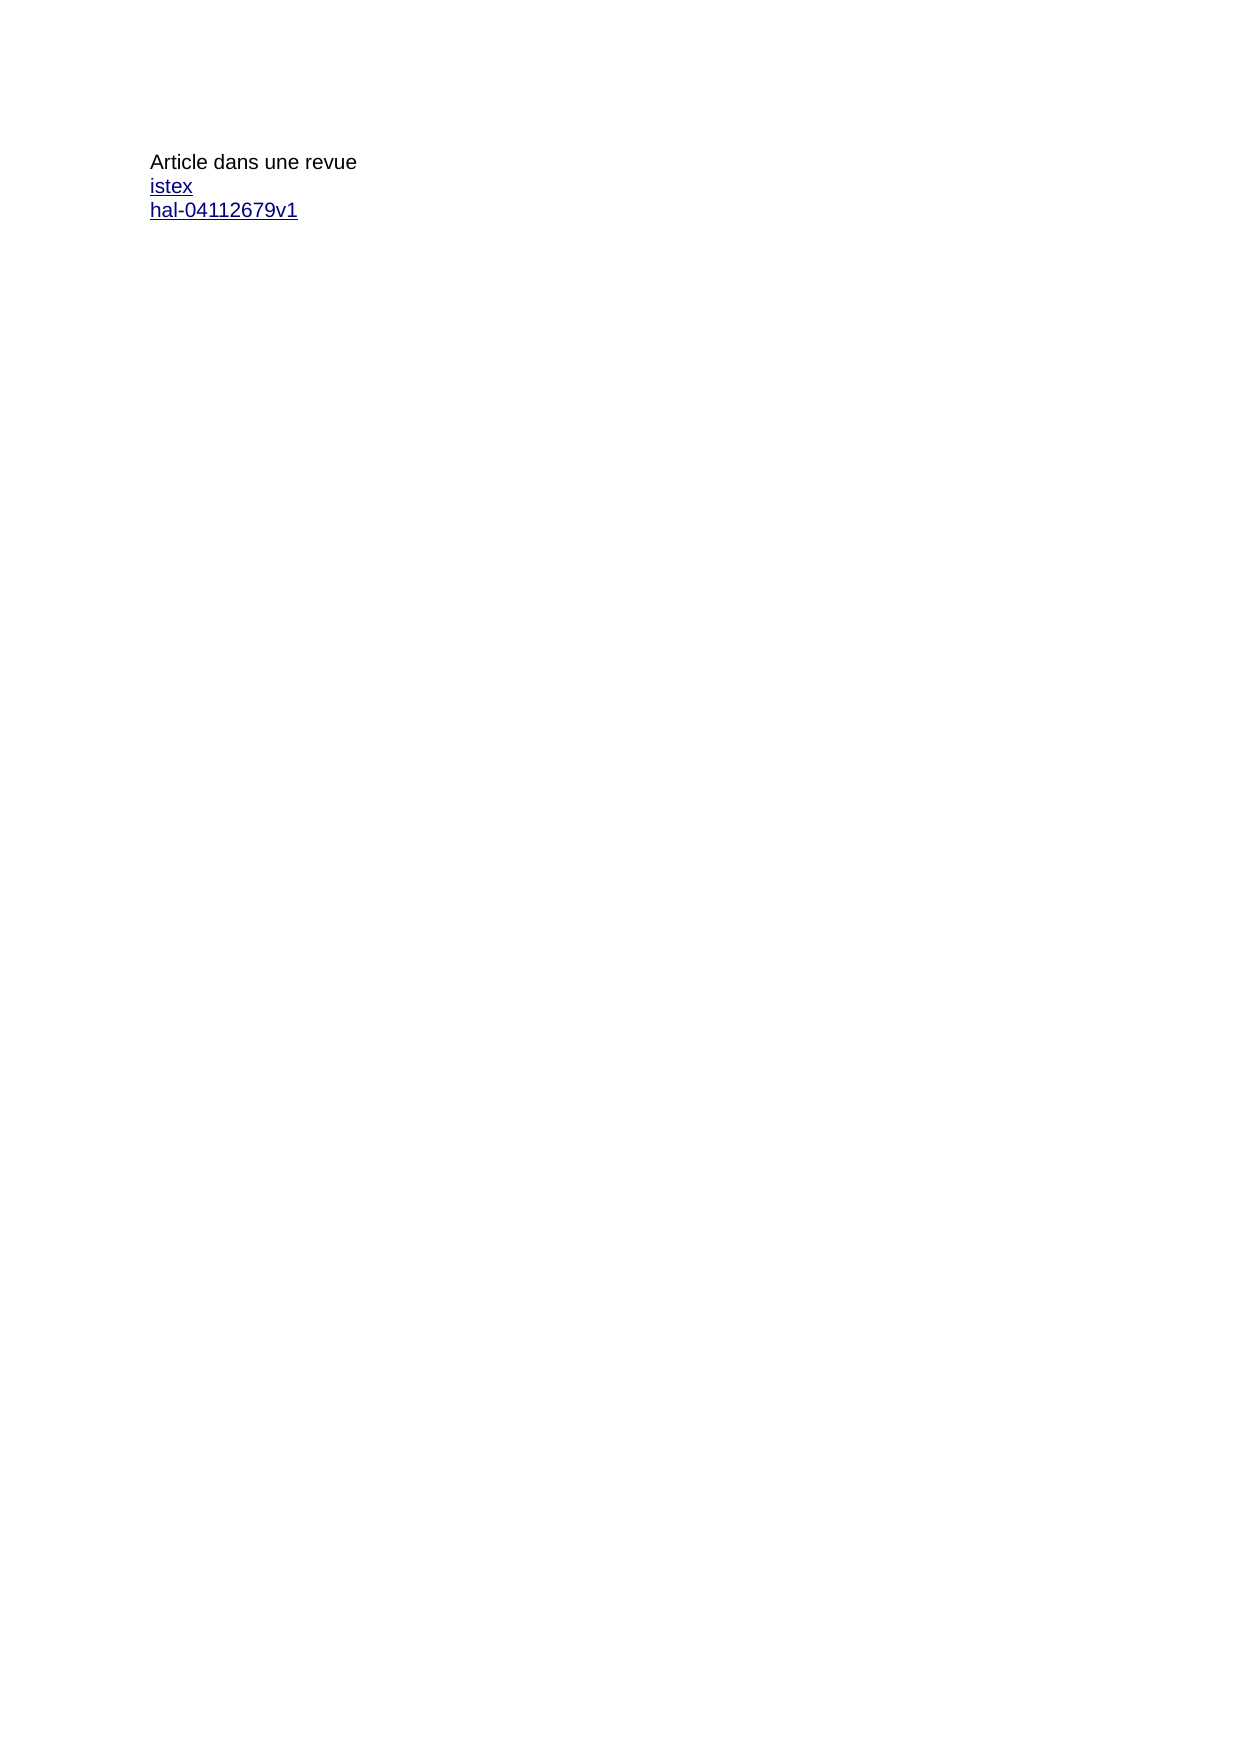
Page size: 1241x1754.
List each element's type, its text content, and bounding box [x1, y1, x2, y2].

table_cell Article dans une revue istex hal-04112679v1 [150, 150, 1090, 222]
